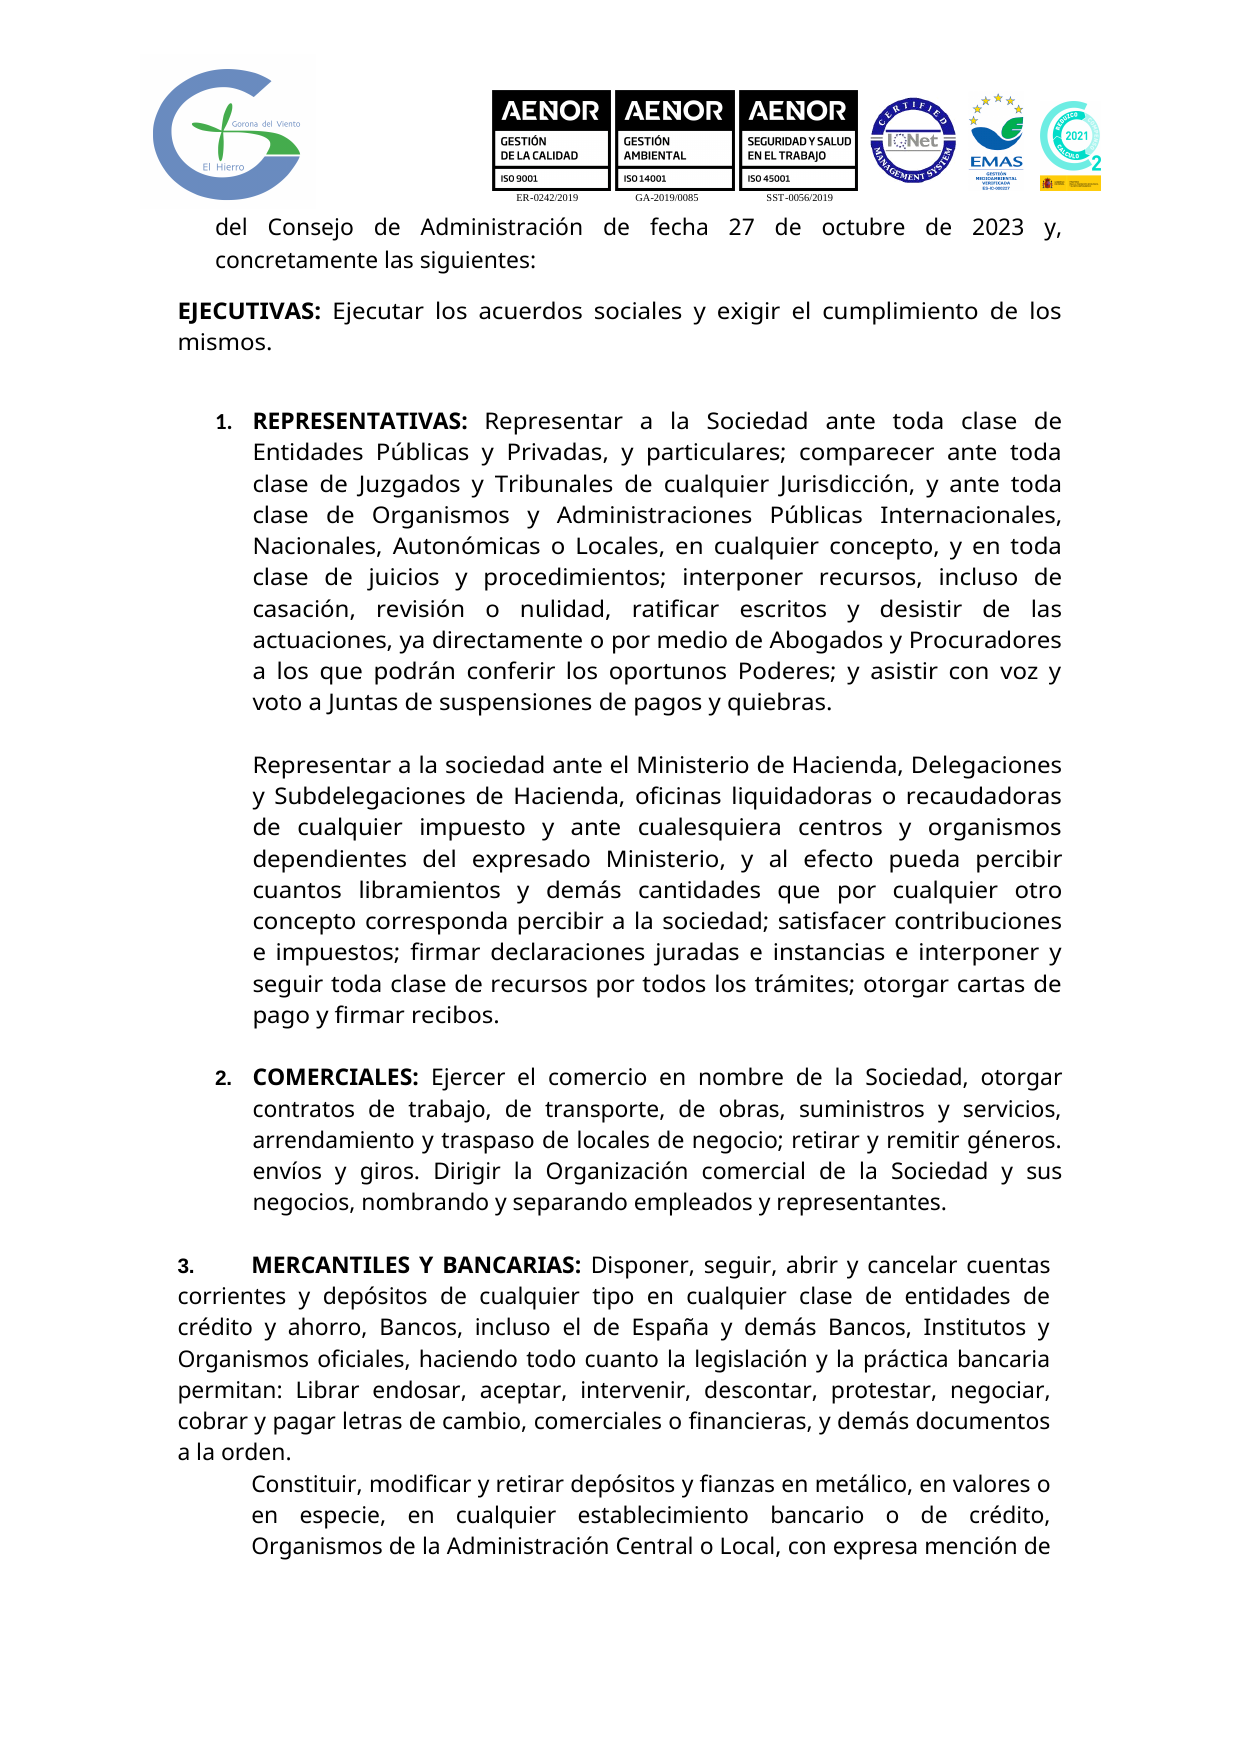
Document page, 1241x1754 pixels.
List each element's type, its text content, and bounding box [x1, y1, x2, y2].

subtitle EJECUTIVAS: Ejecutar los acuerdos sociales y exigir el cumplimiento de los mismos. [177, 294, 1063, 357]
list Representar a la sociedad ante el Ministerio de Hacienda, Delegaciones y Subdelegaciones de Hacienda, oficinas liquidadoras o recaudadoras de cualquier impuesto y ante cualesquiera centros y organismos dependientes del expresado Ministerio, y al efecto pueda percibir cuantos libramientos y demás cantidades que por cualquier otro concepto corresponda percibir a la sociedad; satisfacer contribuciones e impuestos; firmar declaraciones juradas e instancias e interponer y seguir toda clase de recursos por todos los trámites; otorgar cartas de pago y firmar recibos. [252, 749, 1063, 1030]
list COMERCIALES: Ejercer el comercio en nombre de la Sociedad, otorgar contratos de trabajo, de transporte, de obras, suministros y servicios, arrendamiento y traspaso de locales de negocio; retirar y remitir géneros. envíos y giros. Dirigir la Organización comercial de la Sociedad y sus negocios, nombrando y separando empleados y representantes. [215, 1061, 1063, 1217]
text Constituir, modificar y retirar depósitos y fianzas en metálico, en valores o en especie, en cualquier establecimiento bancario o de crédito, Organismos de la Administración Central o Local, con expresa mención de la Caja General de Depósito del Estado y del Banco de España, así como cualquier otra caja de entidades estatales, privadas o autonómicas. [251, 1467, 1051, 1561]
list MERCANTILES Y BANCARIAS: Disponer, seguir, abrir y cancelar cuentas corrientes y depósitos de cualquier tipo en cualquier clase de entidades de crédito y ahorro, Bancos, incluso el de España y demás Bancos, Institutos y Organismos oficiales, haciendo todo cuanto la legislación y la práctica bancaria permitan: Librar endosar, aceptar, intervenir, descontar, protestar, negociar, cobrar y pagar letras de cambio, comerciales o financieras, y demás documentos a la orden. [177, 1249, 1051, 1467]
list REPRESENTATIVAS: Representar a la Sociedad ante toda clase de Entidades Públicas y Privadas, y particulares; comparecer ante toda clase de Juzgados y Tribunales de cualquier Jurisdicción, y ante toda clase de Organismos y Administraciones Públicas Internacionales, Nacionales, Autonómicas o Locales, en cualquier concepto, y en toda clase de juicios y procedimientos; interponer recursos, incluso de casación, revisión o nulidad, ratificar escritos y desistir de las actuaciones, ya directamente o por medio de Abogados y Procuradores a los que podrán conferir los oportunos Poderes; y asistir con voz y voto a Juntas de suspensiones de pagos y quiebras. [215, 405, 1063, 717]
list Funciones: Las establecidas en la Escritura de Elevación a Público de Acuerdos Sociales núm. 956 de fecha 08 de noviembre de 2023 y en el Certificado Acta del Consejo de Administración de fecha 27 de octubre de 2023 y, concretamente las siguientes: [177, 148, 1063, 276]
